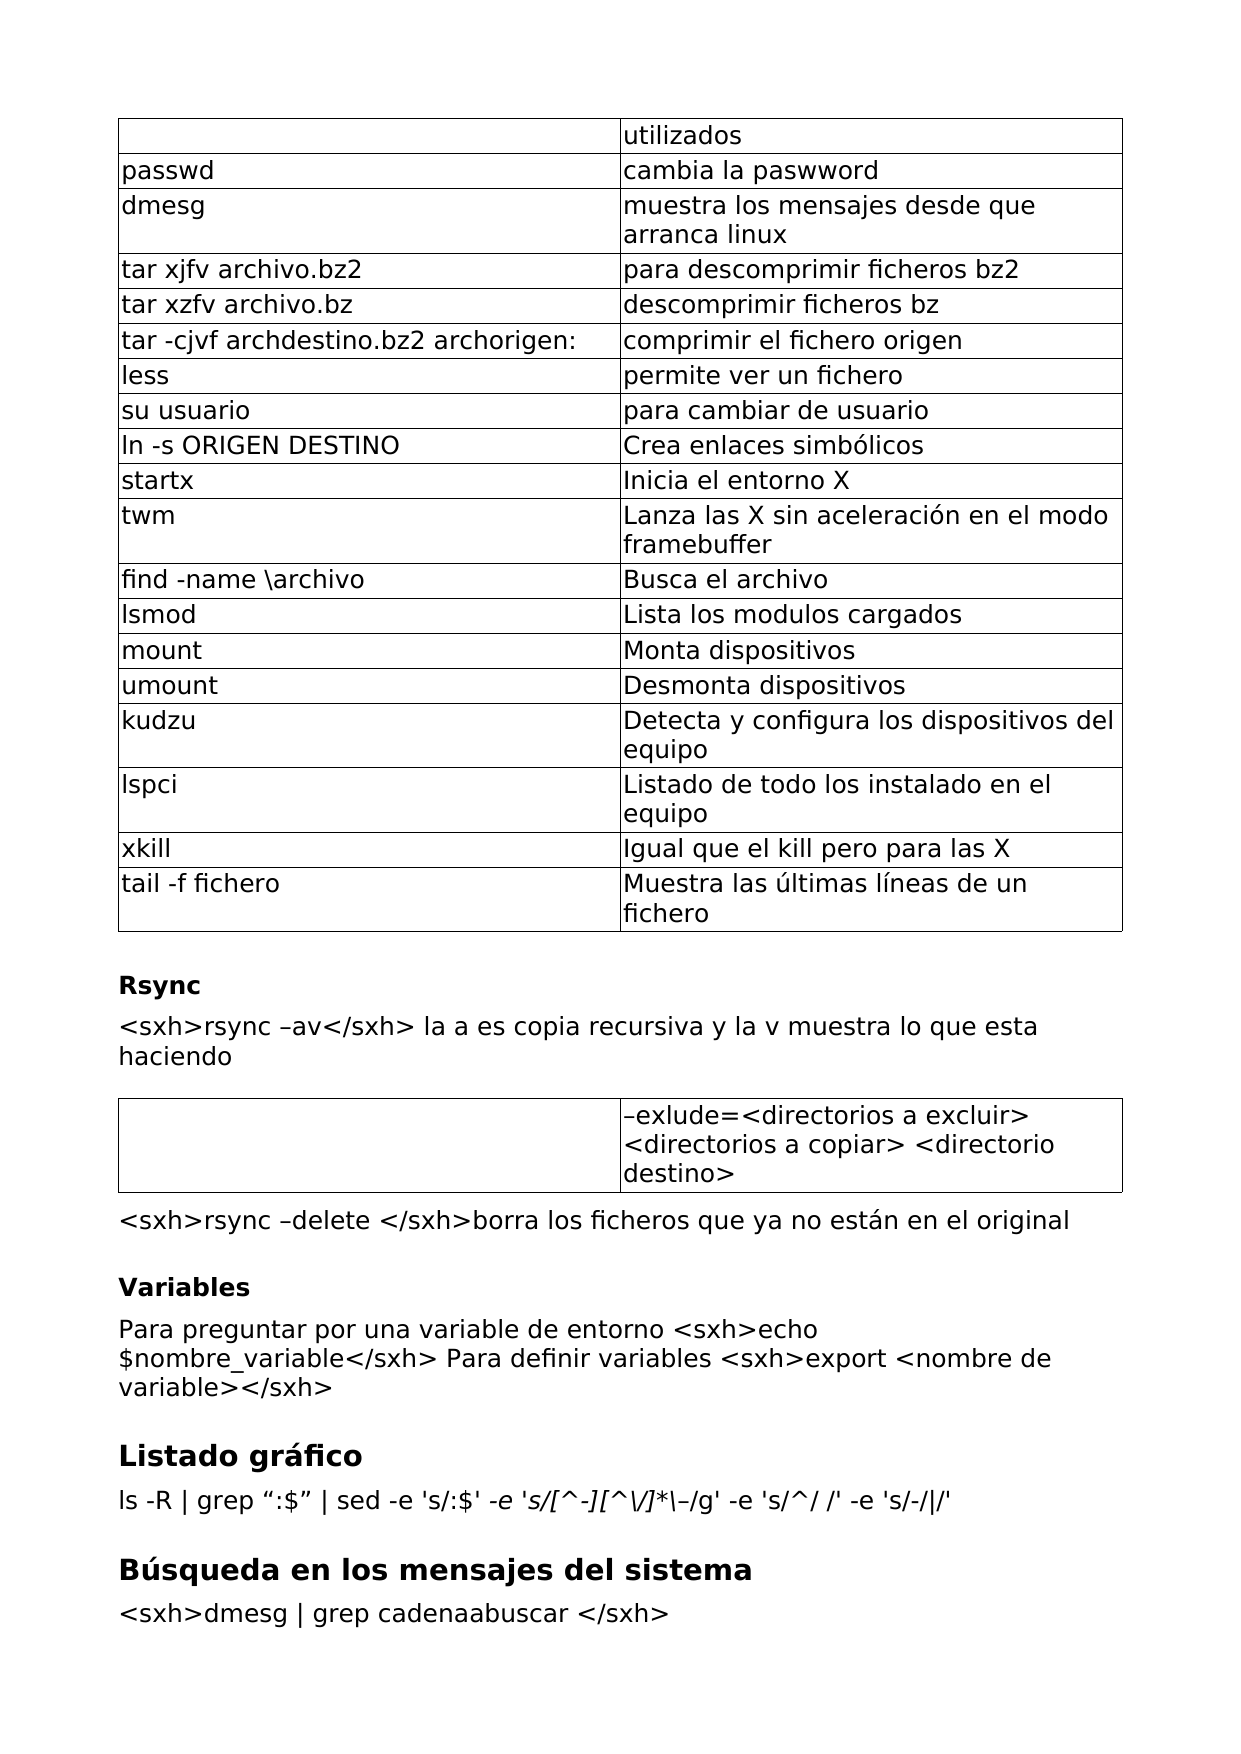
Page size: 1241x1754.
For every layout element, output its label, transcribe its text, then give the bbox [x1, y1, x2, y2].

table_cell kudzu [119, 704, 620, 767]
table_cell Detecta y configura los dispositivos del equipo [621, 704, 1122, 767]
table_cell utilizados [621, 119, 1122, 153]
table_cell Monta dispositivos [621, 634, 1122, 668]
table_cell xkill [119, 833, 620, 867]
table_cell twm [119, 499, 620, 563]
subtitle Variables [118, 1273, 1122, 1302]
table_cell less [119, 359, 620, 393]
table_cell tar xzfv archivo.bz [119, 289, 620, 323]
table_cell permite ver un fichero [621, 359, 1122, 393]
table_cell Inicia el entorno X [621, 464, 1122, 498]
table_cell [119, 119, 620, 153]
table_cell ln -s ORIGEN DESTINO [119, 429, 620, 463]
table_header [119, 1099, 620, 1192]
text <sxh>rsync –delete </sxh>borra los ficheros que ya no están en el original [118, 1206, 1122, 1236]
table_cell Busca el archivo [621, 564, 1122, 598]
table_cell cambia la paswword [621, 154, 1122, 188]
table_cell muestra los mensajes desde que arranca linux [621, 189, 1122, 253]
table_cell comprimir el fichero origen [621, 324, 1122, 358]
table_cell mount [119, 634, 620, 668]
table_cell tail -f fichero [119, 868, 620, 931]
table_cell descomprimir ficheros bz [621, 289, 1122, 323]
table_cell find -name \archivo [119, 564, 620, 598]
table_cell Igual que el kill pero para las X [621, 833, 1122, 867]
subtitle Rsync [118, 971, 1122, 1000]
table_cell su usuario [119, 394, 620, 428]
table_cell Muestra las últimas líneas de un fichero [621, 868, 1122, 931]
subtitle Listado gráfico [118, 1440, 1122, 1474]
table_cell tar xjfv archivo.bz2 [119, 254, 620, 288]
table_cell tar -cjvf archdestino.bz2 archorigen: [119, 324, 620, 358]
table_cell para descomprimir ficheros bz2 [621, 254, 1122, 288]
table_cell passwd [119, 154, 620, 188]
table_cell umount [119, 669, 620, 703]
table_cell Listado de todo los instalado en el equipo [621, 768, 1122, 832]
text <sxh>rsync –av</sxh> la a es copia recursiva y la v muestra lo que esta haciendo [118, 1012, 1122, 1071]
subtitle Búsqueda en los mensajes del sistema [118, 1553, 1122, 1587]
table_cell startx [119, 464, 620, 498]
table_cell Desmonta dispositivos [621, 669, 1122, 703]
text Para preguntar por una variable de entorno <sxh>echo $nombre_variable</sxh> Para definir variables <sxh>export <nombre de variable></sxh> [118, 1315, 1122, 1402]
table_header –exlude=<directorios a excluir> <directorios a copiar> <directorio destino> [621, 1099, 1122, 1192]
table_cell dmesg [119, 189, 620, 253]
table_cell Lista los modulos cargados [621, 599, 1122, 633]
table_cell Crea enlaces simbólicos [621, 429, 1122, 463]
table_cell Lanza las X sin aceleración en el modo framebuffer [621, 499, 1122, 563]
table_cell lsmod [119, 599, 620, 633]
table_cell lspci [119, 768, 620, 832]
text ls -R | grep “:$” | sed -e 's/:$' -e 's/[^-][^\/]*\–/g' -e 's/^/ /' -e 's/-/|/' [118, 1486, 1122, 1515]
table_cell para cambiar de usuario [621, 394, 1122, 428]
text <sxh>dmesg | grep cadenaabuscar </sxh> [118, 1599, 1122, 1628]
